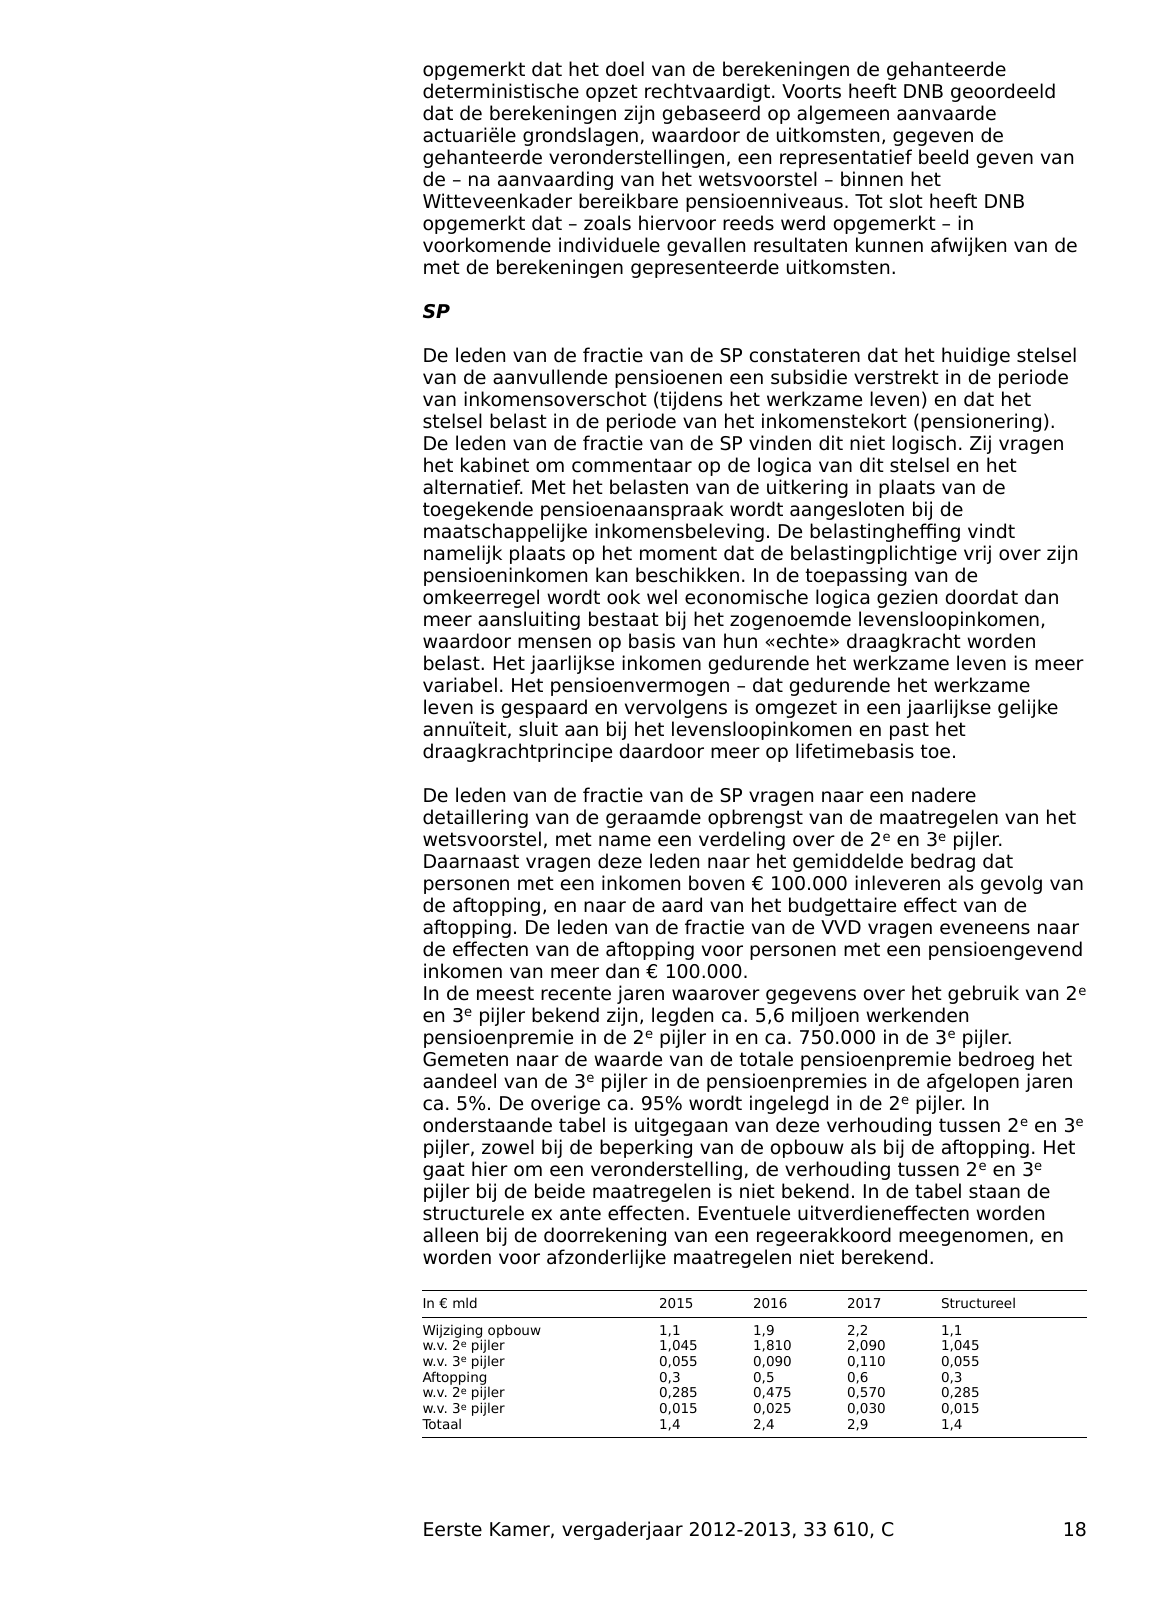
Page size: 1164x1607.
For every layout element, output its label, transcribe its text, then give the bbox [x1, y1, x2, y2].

table_cell 0,6 [841, 1370, 935, 1385]
table_cell 1,045 [935, 1338, 1087, 1354]
table_header In € mld [422, 1291, 653, 1317]
table_header 2017 [841, 1291, 935, 1317]
table_cell Totaal [422, 1417, 653, 1437]
table_cell 0,475 [747, 1385, 841, 1401]
table_cell Aftopping [422, 1370, 653, 1385]
table_cell 0,025 [747, 1401, 841, 1417]
table_header Structureel [935, 1291, 1087, 1317]
table_cell 1,810 [747, 1338, 841, 1354]
table_cell 0,3 [935, 1370, 1087, 1385]
table_cell Wijziging opbouw [422, 1318, 653, 1338]
table_cell 0,3 [653, 1370, 747, 1385]
table_cell 1,1 [653, 1318, 747, 1338]
table_cell 1,045 [653, 1338, 747, 1354]
table_cell 0,015 [935, 1401, 1087, 1417]
table_cell 1,9 [747, 1318, 841, 1338]
table_cell w.v. 3e pijler [422, 1401, 653, 1417]
table_cell 0,030 [841, 1401, 935, 1417]
subtitle SP [422, 301, 1087, 323]
table_header 2016 [747, 1291, 841, 1317]
table_cell 0,110 [841, 1354, 935, 1369]
table_cell 0,285 [935, 1385, 1087, 1401]
table_cell 0,055 [935, 1354, 1087, 1369]
table_cell 0,055 [653, 1354, 747, 1369]
table_cell 1,4 [653, 1417, 747, 1437]
table_cell 0,570 [841, 1385, 935, 1401]
table_cell 2,9 [841, 1417, 935, 1437]
table_cell w.v. 2e pijler [422, 1385, 653, 1401]
table_cell 0,285 [653, 1385, 747, 1401]
table_cell 0,5 [747, 1370, 841, 1385]
table_cell w.v. 2e pijler [422, 1338, 653, 1354]
text opgemerkt dat het doel van de berekeningen de gehanteerde deterministische opzet rechtvaardigt. Voorts heeft DNB geoordeeld dat de berekeningen zijn gebaseerd op algemeen aanvaarde actuariële grondslagen, waardoor de uitkomsten, gegeven de gehanteerde veronderstellingen, een representatief beeld geven van de – na aanvaarding van het wetsvoorstel – binnen het Witteveenkader bereikbare pensioenniveaus. Tot slot heeft DNB opgemerkt dat – zoals hiervoor reeds werd opgemerkt – in voorkomende individuele gevallen resultaten kunnen afwijken van de met de berekeningen gepresenteerde uitkomsten. [422, 59, 1087, 279]
table_cell 1,4 [935, 1417, 1087, 1437]
table_cell w.v. 3e pijler [422, 1354, 653, 1369]
table_cell 2,4 [747, 1417, 841, 1437]
text De leden van de fractie van de SP vragen naar een nadere detaillering van de geraamde opbrengst van de maatregelen van het wetsvoorstel, met name een verdeling over de 2e en 3e pijler. Daarnaast vragen deze leden naar het gemiddelde bedrag dat personen met een inkomen boven € 100.000 inleveren als gevolg van de aftopping, en naar de aard van het budgettaire effect van de aftopping. De leden van de fractie van de VVD vragen eveneens naar de effecten van de aftopping voor personen met een pensioengevend inkomen van meer dan € 100.000. [422, 785, 1087, 983]
table_cell 2,2 [841, 1318, 935, 1338]
table_header 2015 [653, 1291, 747, 1317]
text De leden van de fractie van de SP constateren dat het huidige stelsel van de aanvullende pensioenen een subsidie verstrekt in de periode van inkomensoverschot (tijdens het werkzame leven) en dat het stelsel belast in de periode van het inkomenstekort (pensionering). De leden van de fractie van de SP vinden dit niet logisch. Zij vragen het kabinet om commentaar op de logica van dit stelsel en het alternatief. Met het belasten van de uitkering in plaats van de toegekende pensioenaanspraak wordt aangesloten bij de maatschappelijke inkomensbeleving. De belastingheffing vindt namelijk plaats op het moment dat de belastingplichtige vrij over zijn pensioeninkomen kan beschikken. In de toepassing van de omkeerregel wordt ook wel economische logica gezien doordat dan meer aansluiting bestaat bij het zogenoemde levensloopinkomen, waardoor mensen op basis van hun «echte» draagkracht worden belast. Het jaarlijkse inkomen gedurende het werkzame leven is meer variabel. Het pensioenvermogen – dat gedurende het werkzame leven is gespaard en vervolgens is omgezet in een jaarlijkse gelijke annuïteit, sluit aan bij het levensloopinkomen en past het draagkrachtprincipe daardoor meer op lifetimebasis toe. [422, 345, 1087, 763]
table_cell 0,090 [747, 1354, 841, 1369]
table_cell 2,090 [841, 1338, 935, 1354]
text In de meest recente jaren waarover gegevens over het gebruik van 2e en 3e pijler bekend zijn, legden ca. 5,6 miljoen werkenden pensioenpremie in de 2e pijler in en ca. 750.000 in de 3e pijler. Gemeten naar de waarde van de totale pensioenpremie bedroeg het aandeel van de 3e pijler in de pensioenpremies in de afgelopen jaren ca. 5%. De overige ca. 95% wordt ingelegd in de 2e pijler. In onderstaande tabel is uitgegaan van deze verhouding tussen 2e en 3e pijler, zowel bij de beperking van de opbouw als bij de aftopping. Het gaat hier om een veronderstelling, de verhouding tussen 2e en 3e pijler bij de beide maatregelen is niet bekend. In de tabel staan de structurele ex ante effecten. Eventuele uitverdieneffecten worden alleen bij de doorrekening van een regeerakkoord meegenomen, en worden voor afzonderlijke maatregelen niet berekend. [422, 983, 1087, 1268]
table_cell 0,015 [653, 1401, 747, 1417]
table_cell 1,1 [935, 1318, 1087, 1338]
